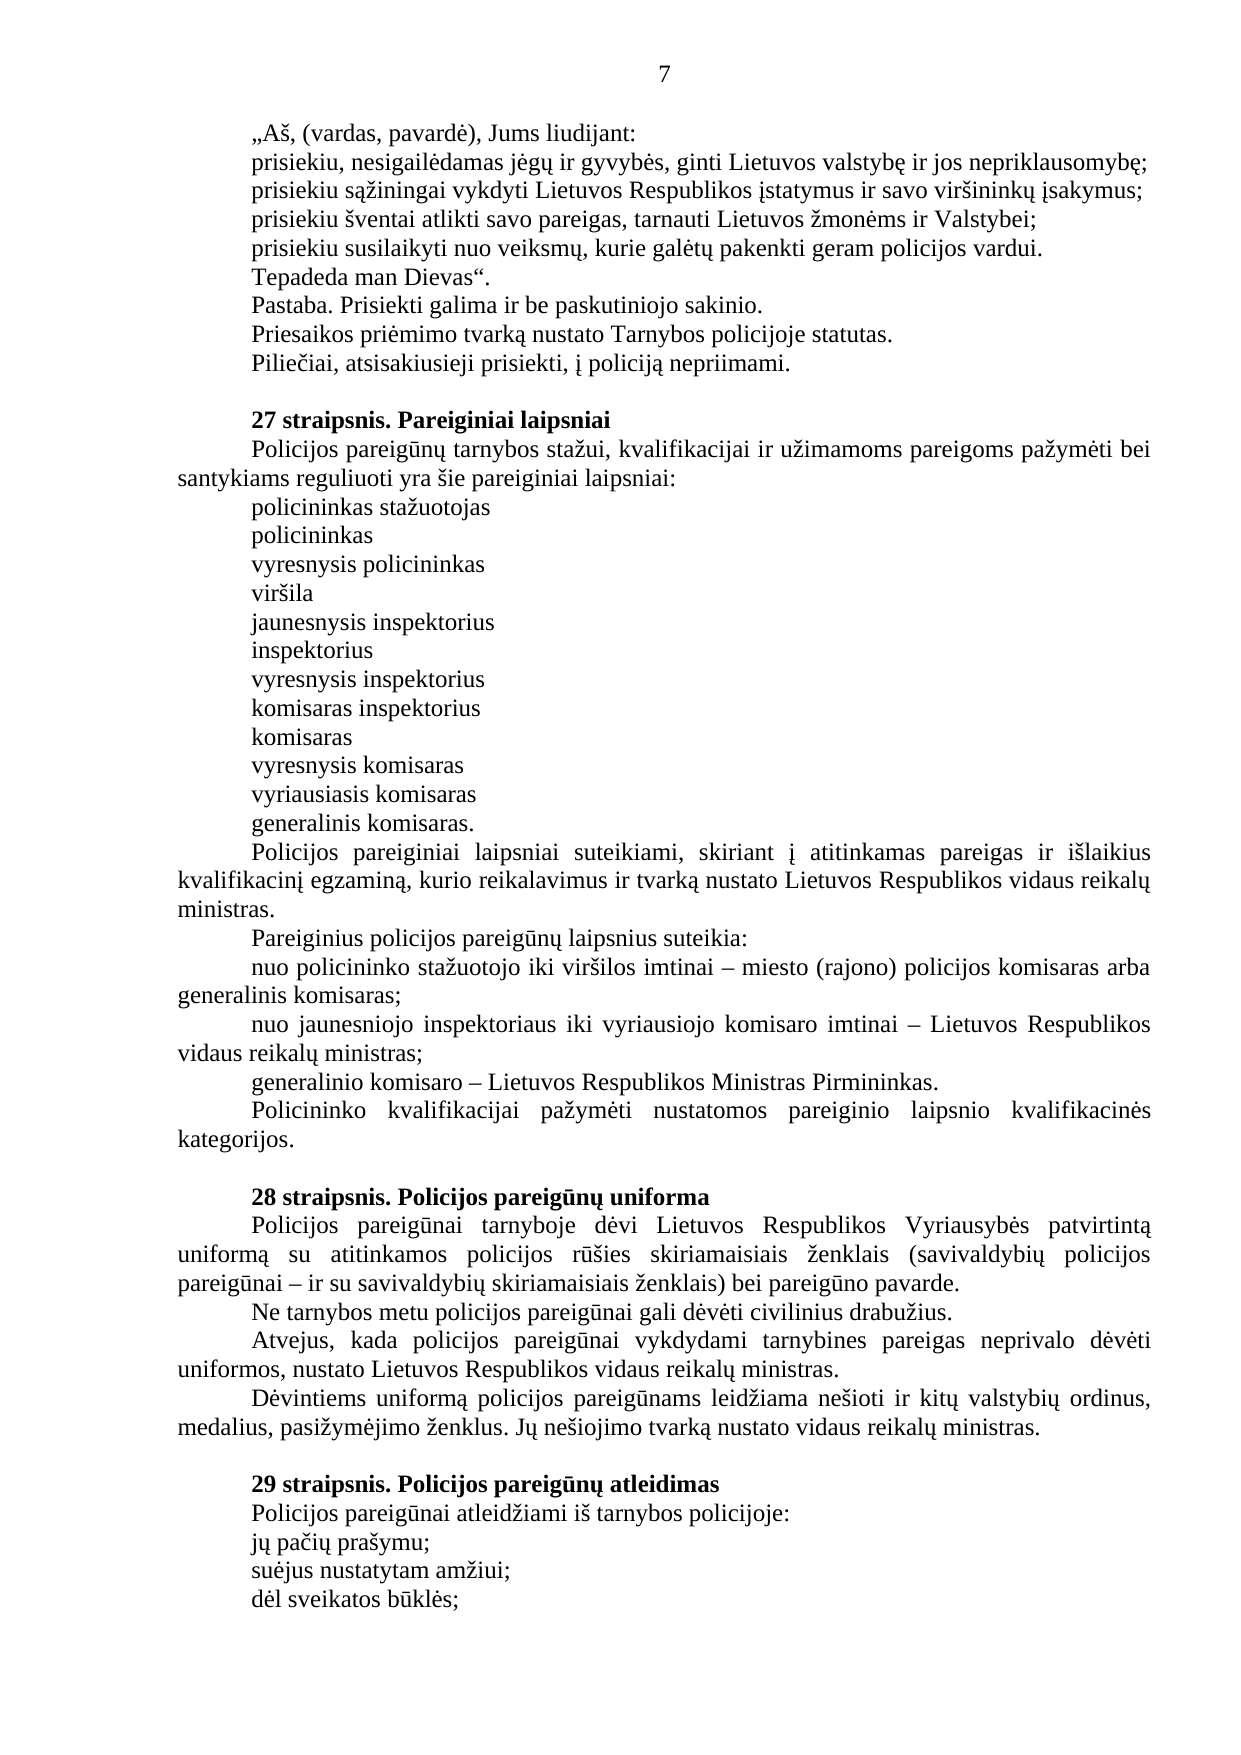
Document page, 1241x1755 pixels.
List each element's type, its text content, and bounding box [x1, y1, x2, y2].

text inspektorius [177, 636, 1152, 664]
text policininkas stažuotojas [177, 492, 1152, 521]
text Piliečiai, atsisakiusieji prisiekti, į policiją nepriimami. [177, 348, 1152, 377]
text Policijos pareiginiai laipsniai suteikiami, skiriant į atitinkamas pareigas ir išlaikius kvalifikacinį egzaminą, kurio reikalavimus ir tvarką nustato Lietuvos Respublikos vidaus reikalų ministras. [177, 837, 1152, 923]
text Policijos pareigūnai atleidžiami iš tarnybos policijoje: [177, 1498, 1152, 1527]
text Pastaba. Prisiekti galima ir be paskutiniojo sakinio. [177, 291, 1152, 319]
text generalinis komisaras. [177, 808, 1152, 837]
text viršila [177, 578, 1152, 607]
text 28 straipsnis. Policijos pareigūnų uniforma [177, 1182, 1152, 1211]
text „Aš, (vardas, pavardė), Jums liudijant: [177, 118, 1152, 147]
text jų pačių prašymu; [177, 1527, 1152, 1556]
text Policininko kvalifikacijai pažymėti nustatomos pareiginio laipsnio kvalifikacinės kategorijos. [177, 1096, 1152, 1153]
text vyriausiasis komisaras [177, 779, 1152, 808]
text nuo policininko stažuotojo iki viršilos imtinai – miesto (rajono) policijos komisaras arba generalinis komisaras; [177, 952, 1152, 1009]
text prisiekiu, nesigailėdamas jėgų ir gyvybės, ginti Lietuvos valstybę ir jos nepriklausomybę; [177, 147, 1152, 176]
text 27 straipsnis. Pareiginiai laipsniai [177, 406, 1152, 434]
text Priesaikos priėmimo tvarką nustato Tarnybos policijoje statutas. [177, 319, 1152, 348]
text Dėvintiems uniformą policijos pareigūnams leidžiama nešioti ir kitų valstybių ordinus, medalius, pasižymėjimo ženklus. Jų nešiojimo tvarką nustato vidaus reikalų ministras. [177, 1383, 1152, 1441]
text generalinio komisaro – Lietuvos Respublikos Ministras Pirmininkas. [177, 1067, 1152, 1096]
text Pareiginius policijos pareigūnų laipsnius suteikia: [177, 923, 1152, 952]
text vyresnysis policininkas [177, 549, 1152, 578]
text Tepadeda man Dievas“. [177, 262, 1152, 291]
text jaunesnysis inspektorius [177, 607, 1152, 636]
text vyresnysis komisaras [177, 751, 1152, 779]
text Policijos pareigūnai tarnyboje dėvi Lietuvos Respublikos Vyriausybės patvirtintą uniformą su atitinkamos policijos rūšies skiriamaisiais ženklais (savivaldybių policijos pareigūnai – ir su savivaldybių skiriamaisiais ženklais) bei pareigūno pavarde. [177, 1211, 1152, 1297]
text policininkas [177, 521, 1152, 549]
text komisaras inspektorius [177, 693, 1152, 722]
text suėjus nustatytam amžiui; [177, 1556, 1152, 1584]
text prisiekiu sąžiningai vykdyti Lietuvos Respublikos įstatymus ir savo viršininkų įsakymus; [177, 176, 1152, 204]
text 29 straipsnis. Policijos pareigūnų atleidimas [177, 1469, 1152, 1498]
text prisiekiu susilaikyti nuo veiksmų, kurie galėtų pakenkti geram policijos vardui. [177, 233, 1152, 262]
text Atvejus, kada policijos pareigūnai vykdydami tarnybines pareigas neprivalo dėvėti uniformos, nustato Lietuvos Respublikos vidaus reikalų ministras. [177, 1326, 1152, 1383]
text prisiekiu šventai atlikti savo pareigas, tarnauti Lietuvos žmonėms ir Valstybei; [177, 204, 1152, 233]
text komisaras [177, 722, 1152, 751]
text Policijos pareigūnų tarnybos stažui, kvalifikacijai ir užimamoms pareigoms pažymėti bei santykiams reguliuoti yra šie pareiginiai laipsniai: [177, 434, 1152, 492]
text nuo jaunesniojo inspektoriaus iki vyriausiojo komisaro imtinai – Lietuvos Respublikos vidaus reikalų ministras; [177, 1009, 1152, 1067]
text dėl sveikatos būklės; [177, 1584, 1152, 1613]
text vyresnysis inspektorius [177, 664, 1152, 693]
text Ne tarnybos metu policijos pareigūnai gali dėvėti civilinius drabužius. [177, 1297, 1152, 1326]
